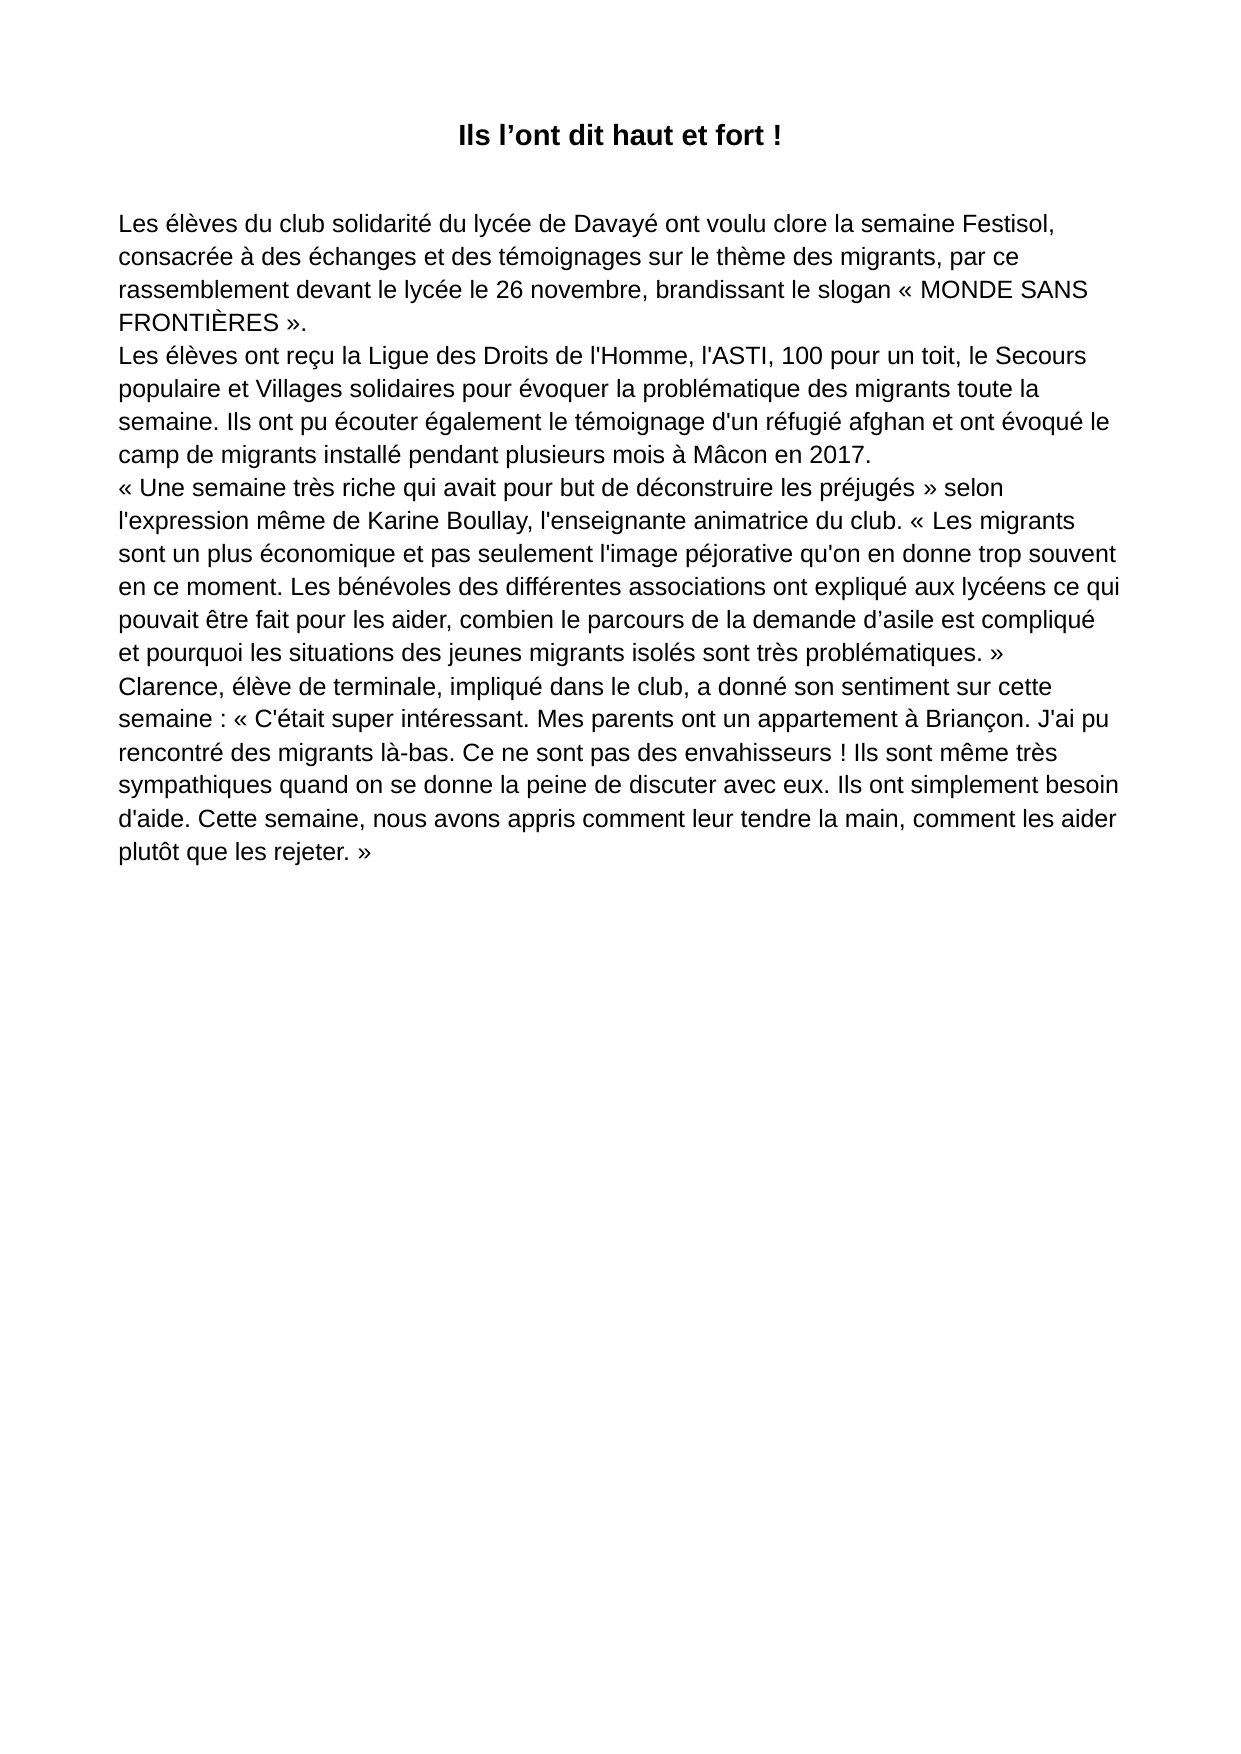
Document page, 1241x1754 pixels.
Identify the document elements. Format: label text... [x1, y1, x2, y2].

text Clarence, élève de terminale, impliqué dans le club, a donné son sentiment sur cette semaine : « C'était super intéressant. Mes parents ont un appartement à Briançon. J'ai pu rencontré des migrants là-bas. Ce ne sont pas des envahisseurs ! Ils sont même très sympathiques quand on se donne la peine de discuter avec eux. Ils ont simplement besoin d'aide. Cette semaine, nous avons appris comment leur tendre la main, comment les aider plutôt que les rejeter. » [118, 671, 1122, 865]
text Les élèves du club solidarité du lycée de Davayé ont voulu clore la semaine Festisol, consacrée à des échanges et des témoignages sur le thème des migrants, par ce rassemblement devant le lycée le 26 novembre, brandissant le slogan « MONDE SANS FRONTIÈRES ». [118, 209, 1122, 337]
text « Une semaine très riche qui avait pour but de déconstruire les préjugés » selon l'expression même de Karine Boullay, l'enseignante animatrice du club. « Les migrants sont un plus économique et pas seulement l'image péjorative qu'on en donne trop souvent en ce moment. Les bénévoles des différentes associations ont expliqué aux lycéens ce qui pouvait être fait pour les aider, combien le parcours de la demande d’asile est compliqué et pourquoi les situations des jeunes migrants isolés sont très problématiques. » [118, 473, 1122, 667]
text Ils l’ont dit haut et fort ! [118, 118, 1122, 152]
text Les élèves ont reçu la Ligue des Droits de l'Homme, l'ASTI, 100 pour un toit, le Secours populaire et Villages solidaires pour évoquer la problématique des migrants toute la semaine. Ils ont pu écouter également le témoignage d'un réfugié afghan et ont évoqué le camp de migrants installé pendant plusieurs mois à Mâcon en 2017. [118, 341, 1122, 469]
